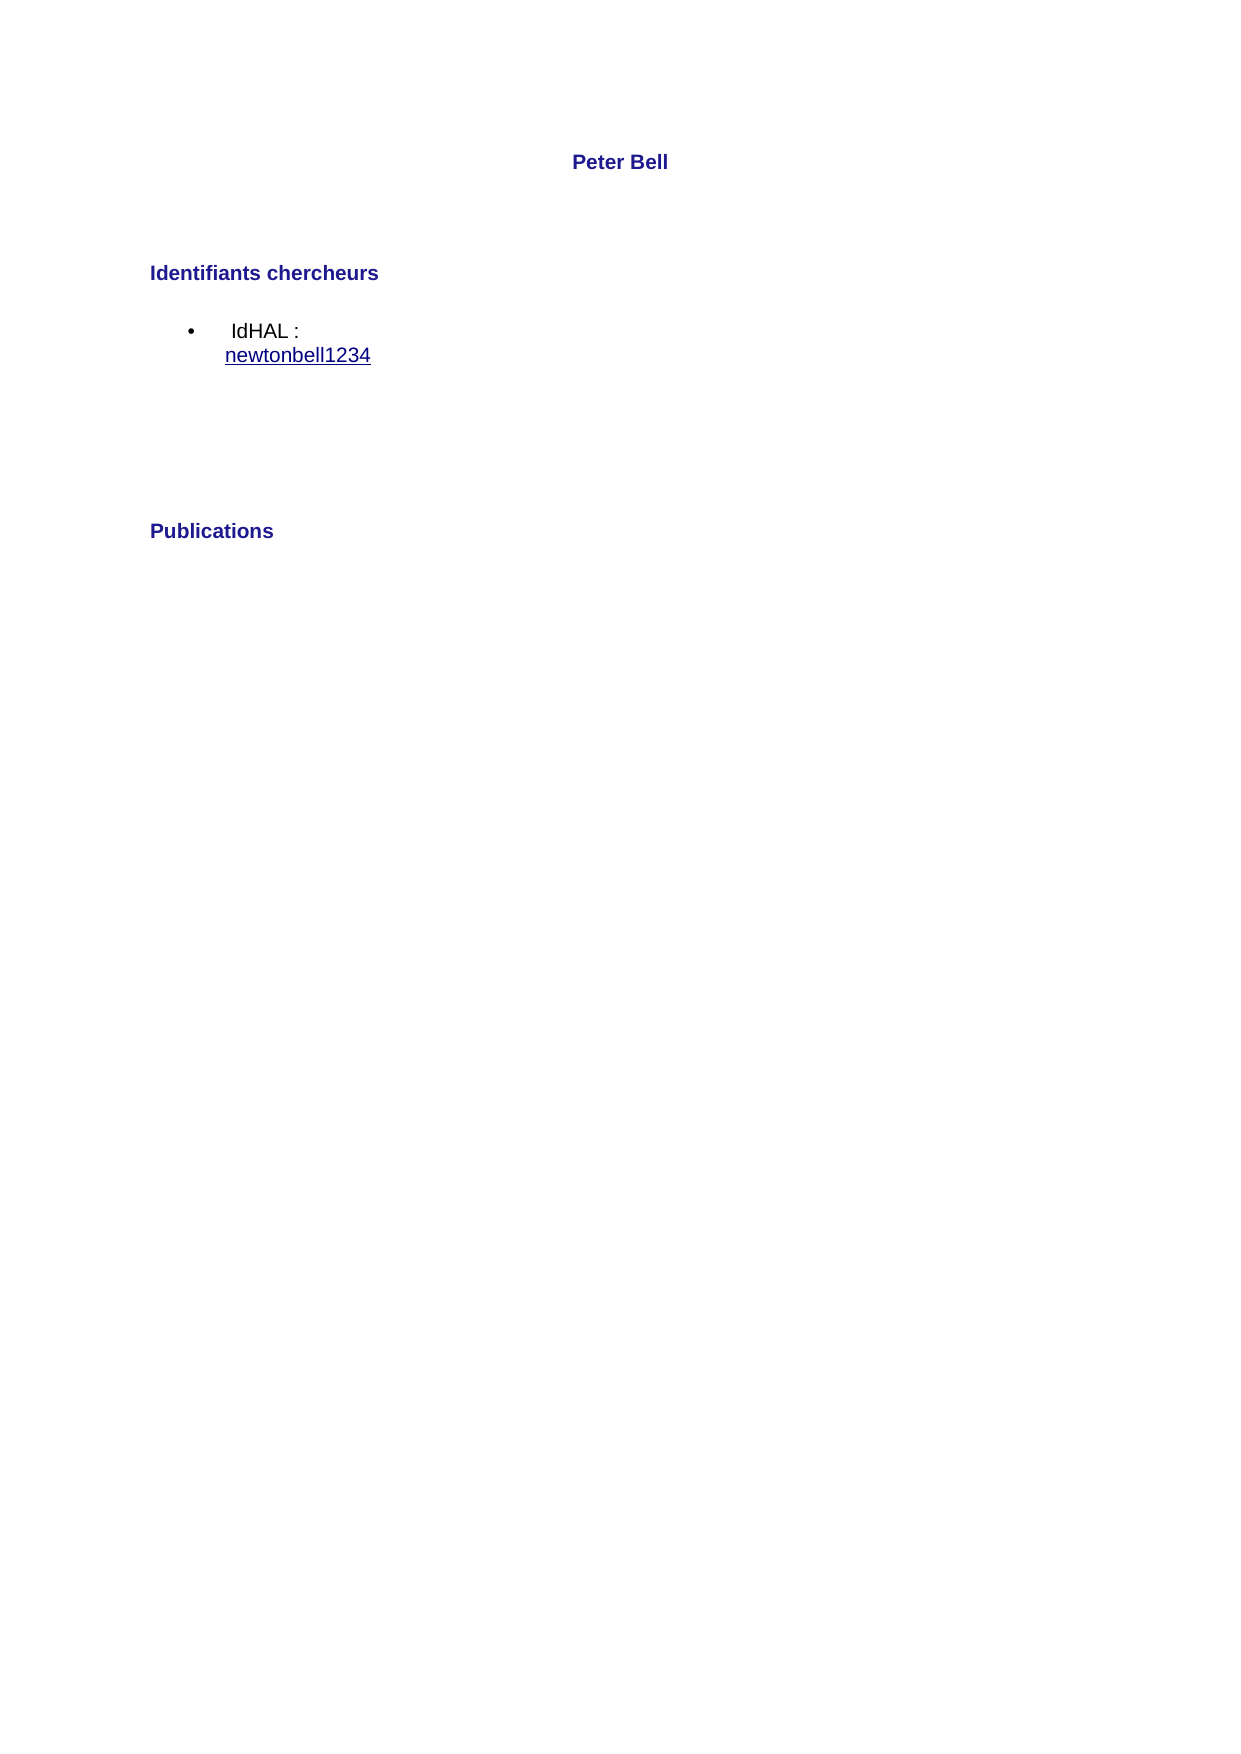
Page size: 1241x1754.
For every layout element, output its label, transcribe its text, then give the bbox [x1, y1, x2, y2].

subtitle Publications [150, 519, 1090, 543]
subtitle Peter Bell [150, 150, 1090, 174]
list newtonbell1234 [187, 343, 1090, 367]
list IdHAL : [187, 319, 1090, 343]
subtitle Identifiants chercheurs [150, 260, 1090, 284]
